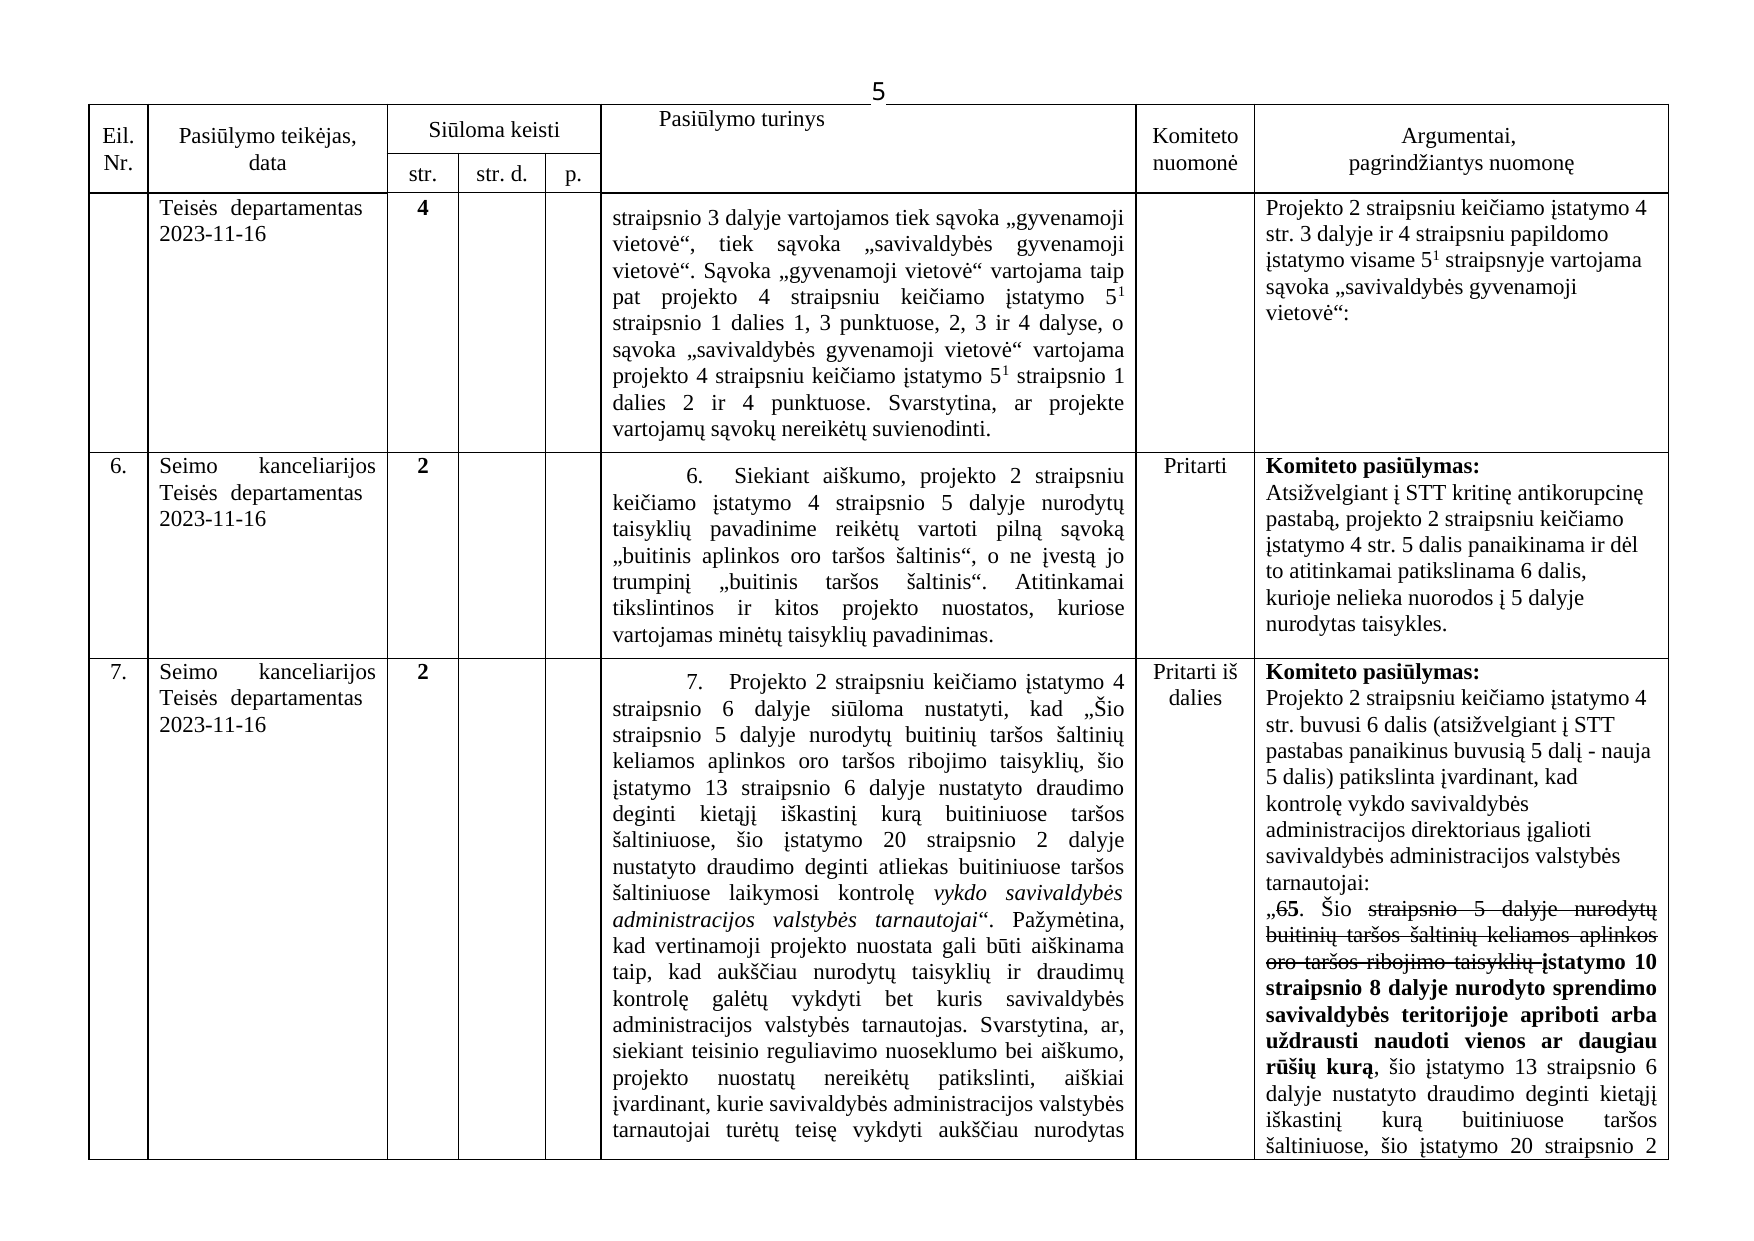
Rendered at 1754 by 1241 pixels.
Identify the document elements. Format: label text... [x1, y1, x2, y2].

table_cell [459, 659, 545, 1159]
table_cell 7. [90, 659, 147, 1159]
table_cell [546, 193, 600, 452]
table_cell p. [546, 154, 600, 192]
table_cell Projekto 2 straipsniu keičiamo įstatymo 4 str. 3 dalyje ir 4 straipsniu papildomo įstatymo visame 51 straipsnyje vartojama sąvoka „savivaldybės gyvenamoji vietovė“: [1255, 194, 1668, 452]
table_cell [459, 453, 545, 657]
table_cell Seimo kanceliarijos Teisės departamentas 2023-11-16 [149, 659, 387, 1159]
table_cell 7. Projekto 2 straipsniu keičiamo įstatymo 4 straipsnio 6 dalyje siūloma nustatyti, kad „Šio straipsnio 5 dalyje nurodytų buitinių taršos šaltinių keliamos aplinkos oro taršos ribojimo taisyklių, šio įstatymo 13 straipsnio 6 dalyje nustatyto draudimo deginti kietąjį iškastinį kurą buitiniuose taršos šaltiniuose, šio įstatymo 20 straipsnio 2 dalyje nustatyto draudimo deginti atliekas buitiniuose taršos šaltiniuose laikymosi kontrolę vykdo savivaldybės administracijos valstybės tarnautojai“. Pažymėtina, kad vertinamoji projekto nuostata gali būti aiškinama taip, kad aukščiau nurodytų taisyklių ir draudimų kontrolę galėtų vykdyti bet kuris savivaldybės administracijos valstybės tarnautojas. Svarstytina, ar, siekiant teisinio reguliavimo nuoseklumo bei aiškumo, projekto nuostatų nereikėtų patikslinti, aiškiai įvardinant, kurie savivaldybės administracijos valstybės tarnautojai turėtų teisę vykdyti aukščiau nurodytas [602, 659, 1135, 1159]
table_cell 6. Siekiant aiškumo, projekto 2 straipsniu keičiamo įstatymo 4 straipsnio 5 dalyje nurodytų taisyklių pavadinime reikėtų vartoti pilną sąvoką „buitinis aplinkos oro taršos šaltinis“, o ne įvestą jo trumpinį „buitinis taršos šaltinis“. Atitinkamai tikslintinos ir kitos projekto nuostatos, kuriose vartojamas minėtų taisyklių pavadinimas. [602, 453, 1135, 657]
table_cell Pritarti iš dalies [1137, 659, 1254, 1159]
table_cell 2 [388, 453, 458, 657]
table_cell str. [388, 154, 458, 192]
table_cell Komiteto pasiūlymas: Projekto 2 straipsniu keičiamo įstatymo 4 str. buvusi 6 dalis (atsižvelgiant į STT pastabas panaikinus buvusią 5 dalį - nauja 5 dalis) patikslinta įvardinant, kad kontrolę vykdo savivaldybės administracijos direktoriaus įgalioti savivaldybės administracijos valstybės tarnautojai: „65. Šio straipsnio 5 dalyje nurodytų buitinių taršos šaltinių keliamos aplinkos oro taršos ribojimo taisyklių įstatymo 10 straipsnio 8 dalyje nurodyto sprendimo savivaldybės teritorijoje apriboti arba uždrausti naudoti vienos ar daugiau rūšių kurą, šio įstatymo 13 straipsnio 6 dalyje nustatyto draudimo deginti kietąjį iškastinį kurą buitiniuose taršos šaltiniuose, šio įstatymo 20 straipsnio 2 [1255, 659, 1668, 1159]
table_cell str. d. [459, 154, 545, 192]
table_cell 6. [90, 453, 147, 657]
table_header Pasiūlymo turinys [602, 105, 1135, 192]
table_cell Teisės departamentas 2023-11-16 [149, 194, 387, 452]
table_header Komiteto nuomonė [1137, 105, 1254, 192]
table_cell [90, 194, 147, 452]
table_cell [546, 453, 600, 657]
table_cell Pritarti [1137, 453, 1254, 657]
table_cell [1137, 194, 1254, 452]
table_cell straipsnio 3 dalyje vartojamos tiek sąvoka „gyvenamoji vietovė“, tiek sąvoka „savivaldybės gyvenamoji vietovė“. Sąvoka „gyvenamoji vietovė“ vartojama taip pat projekto 4 straipsniu keičiamo įstatymo 51 straipsnio 1 dalies 1, 3 punktuose, 2, 3 ir 4 dalyse, o sąvoka „savivaldybės gyvenamoji vietovė“ vartojama projekto 4 straipsniu keičiamo įstatymo 51 straipsnio 1 dalies 2 ir 4 punktuose. Svarstytina, ar projekte vartojamų sąvokų nereikėtų suvienodinti. [602, 194, 1135, 452]
table_cell 4 [388, 193, 458, 452]
table_header Eil. Nr. [90, 105, 147, 192]
table_cell [546, 659, 600, 1159]
table_cell [459, 193, 545, 452]
table_header Pasiūlymo teikėjas, data [149, 105, 387, 192]
table_cell 2 [388, 659, 458, 1159]
table_header Siūloma keisti [388, 105, 600, 153]
table_cell Komiteto pasiūlymas: Atsižvelgiant į STT kritinę antikorupcinę pastabą, projekto 2 straipsniu keičiamo įstatymo 4 str. 5 dalis panaikinama ir dėl to atitinkamai patikslinama 6 dalis, kurioje nelieka nuorodos į 5 dalyje nurodytas taisykles. [1255, 453, 1668, 657]
table_cell Seimo kanceliarijos Teisės departamentas 2023-11-16 [149, 453, 387, 657]
table_header Argumentai, pagrindžiantys nuomonę [1255, 105, 1668, 192]
